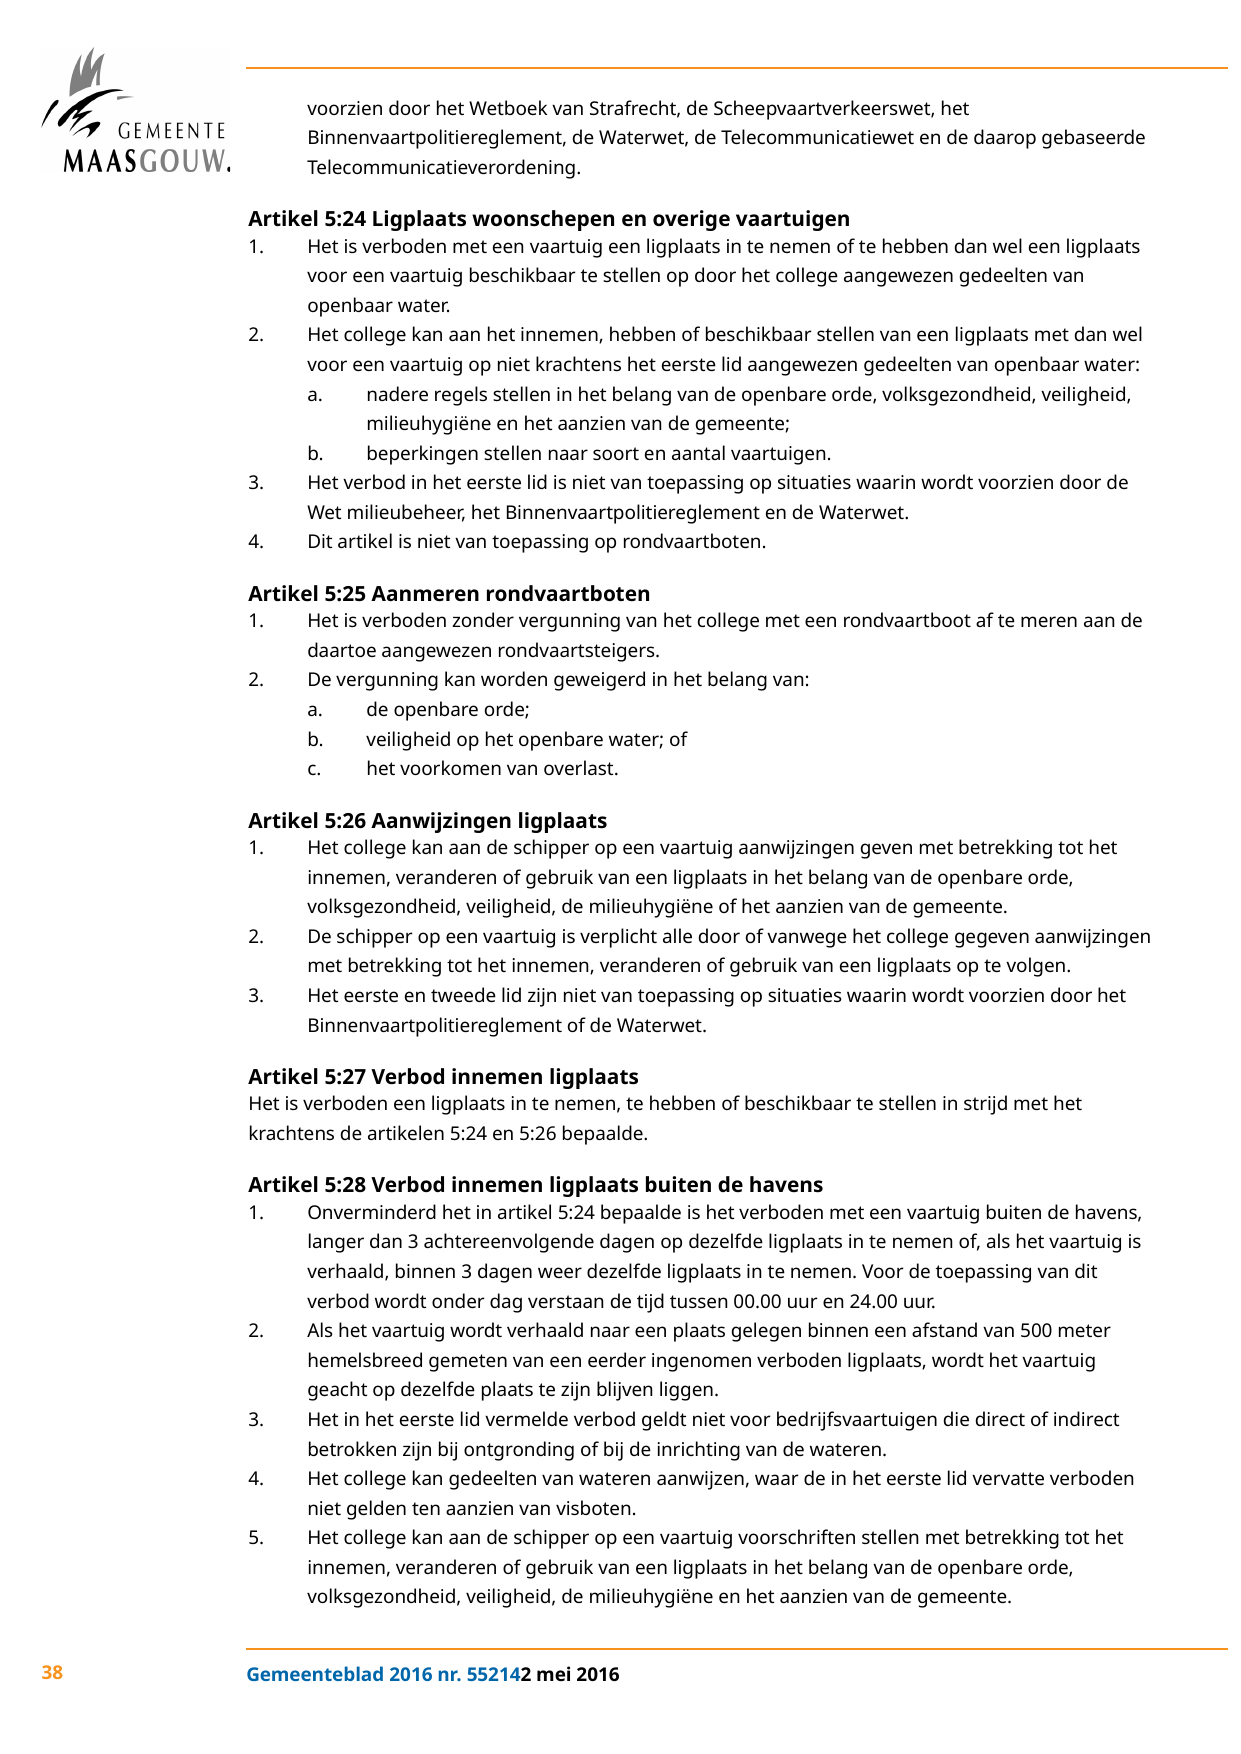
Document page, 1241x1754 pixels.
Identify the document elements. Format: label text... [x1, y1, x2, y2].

list Onverminderd het in artikel 5:24 bepaalde is het verboden met een vaartuig buiten de havens, langer dan 3 achtereenvolgende dagen op dezelfde ligplaats in te nemen of, als het vaartuig is verhaald, binnen 3 dagen weer dezelfde ligplaats in te nemen. Voor de toepassing van dit verbod wordt onder dag verstaan de tijd tussen 00.00 uur en 24.00 uur. [248, 1199, 1152, 1313]
text Artikel 5:25 Aanmeren rondvaartboten [248, 579, 1152, 607]
list nadere regels stellen in het belang van de openbare orde, volksgezondheid, veiligheid, milieuhygiëne en het aanzien van de gemeente; [307, 381, 1152, 436]
list Het college kan gedeelten van wateren aanwijzen, waar de in het eerste lid vervatte verboden niet gelden ten aanzien van visboten. [248, 1465, 1152, 1521]
text Artikel 5:27 Verbod innemen ligplaats [248, 1062, 1152, 1091]
picture [41, 47, 231, 172]
list Het college kan aan de schipper op een vaartuig voorschriften stellen met betrekking tot het innemen, veranderen of gebruik van een ligplaats in het belang van de openbare orde, volksgezondheid, veiligheid, de milieuhygiëne en het aanzien van de gemeente. [248, 1524, 1152, 1609]
list Het eerste en tweede lid zijn niet van toepassing op situaties waarin wordt voorzien door het Binnenvaartpolitiereglement of de Waterwet. [248, 982, 1152, 1037]
list Het college kan aan het innemen, hebben of beschikbaar stellen van een ligplaats met dan wel voor een vaartuig op niet krachtens het eerste lid aangewezen gedeelten van openbaar water: [248, 322, 1152, 377]
list Als het vaartuig wordt verhaald naar een plaats gelegen binnen een afstand van 500 meter hemelsbreed gemeten van een eerder ingenomen verboden ligplaats, wordt het vaartuig geacht op dezelfde plaats te zijn blijven liggen. [248, 1317, 1152, 1402]
list Het verbod in het eerste lid is niet van toepassing op situaties waarin wordt voorzien door de Wet milieubeheer, het Binnenvaartpolitiereglement en de Waterwet. [248, 469, 1152, 525]
list De schipper op een vaartuig is verplicht alle door of vanwege het college gegeven aanwijzingen met betrekking tot het innemen, veranderen of gebruik van een ligplaats op te volgen. [248, 923, 1152, 978]
list beperkingen stellen naar soort en aantal vaartuigen. [307, 440, 1152, 466]
text Artikel 5:28 Verbod innemen ligplaats buiten de havens [248, 1171, 1152, 1199]
list voorzien door het Wetboek van Strafrecht, de Scheepvaartverkeerswet, het Binnenvaartpolitiereglement, de Waterwet, de Telecommunicatiewet en de daarop gebaseerde Telecommunicatieverordening. [248, 95, 1152, 180]
list veiligheid op het openbare water; of [307, 726, 1152, 752]
text Artikel 5:24 Ligplaats woonschepen en overige vaartuigen [248, 204, 1152, 233]
list Het is verboden zonder vergunning van het college met een rondvaartboot af te meren aan de daartoe aangewezen rondvaartsteigers. [248, 607, 1152, 663]
list de openbare orde; [307, 696, 1152, 722]
list Het in het eerste lid vermelde verbod geldt niet voor bedrijfsvaartuigen die direct of indirect betrokken zijn bij ontgronding of bij de inrichting van de wateren. [248, 1406, 1152, 1461]
text Artikel 5:26 Aanwijzingen ligplaats [248, 806, 1152, 834]
list het voorkomen van overlast. [307, 755, 1152, 781]
list Dit artikel is niet van toepassing op rondvaartboten. [248, 529, 1152, 554]
text Het is verboden een ligplaats in te nemen, te hebben of beschikbaar te stellen in strijd met het krachtens de artikelen 5:24 en 5:26 bepaalde. [248, 1091, 1152, 1146]
list De vergunning kan worden geweigerd in het belang van: [248, 667, 1152, 692]
list Het college kan aan de schipper op een vaartuig aanwijzingen geven met betrekking tot het innemen, veranderen of gebruik van een ligplaats in het belang van de openbare orde, volksgezondheid, veiligheid, de milieuhygiëne of het aanzien van de gemeente. [248, 834, 1152, 919]
list Het is verboden met een vaartuig een ligplaats in te nemen of te hebben dan wel een ligplaats voor een vaartuig beschikbaar te stellen op door het college aangewezen gedeelten van openbaar water. [248, 233, 1152, 318]
